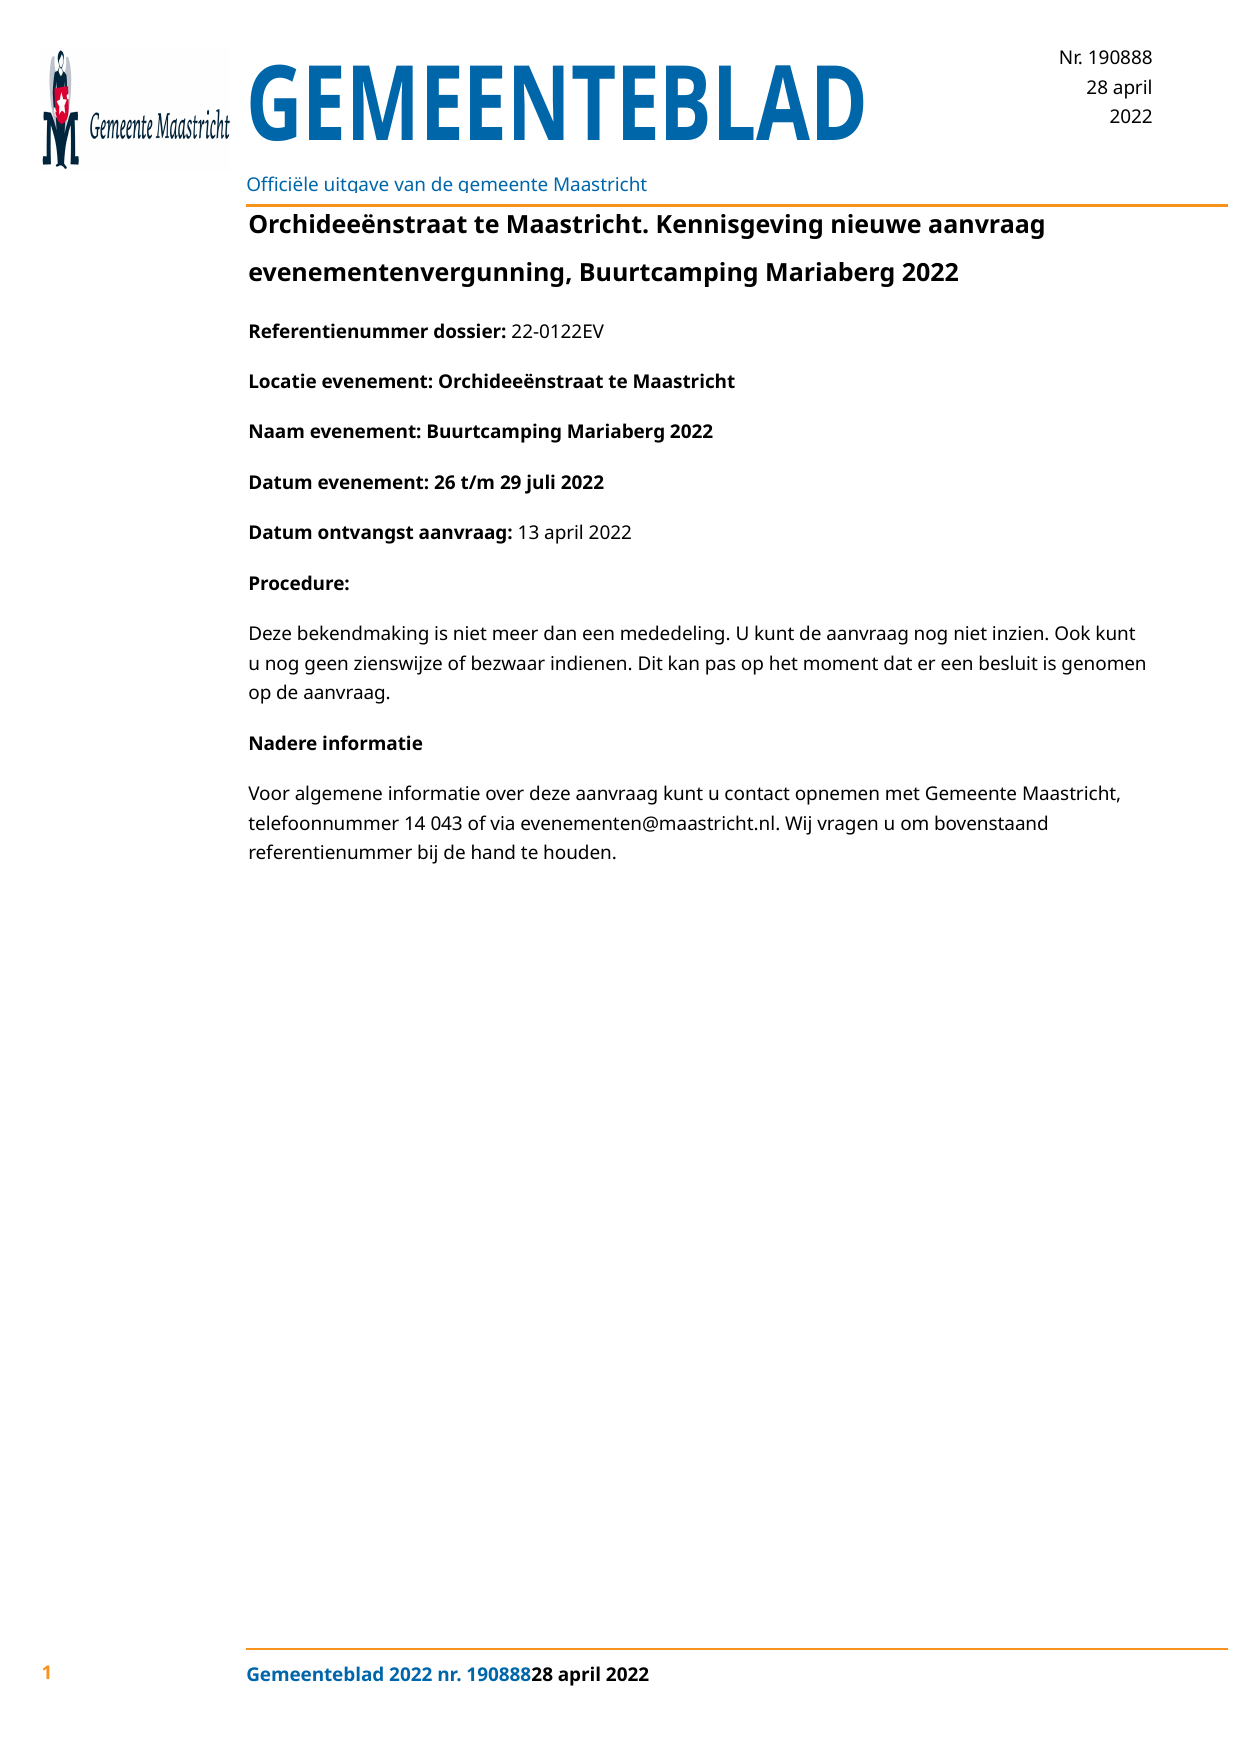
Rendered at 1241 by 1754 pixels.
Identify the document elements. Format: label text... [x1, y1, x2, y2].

text Nadere informatie [248, 730, 1152, 756]
text Locatie evenement: Orchideeënstraat te Maastricht [248, 368, 1152, 394]
text Orchideeënstraat te Maastricht. Kennisgeving nieuwe aanvraag evenementenvergunning, Buurtcamping Mariaberg 2022 [248, 207, 1152, 288]
picture [41, 47, 231, 172]
text Naam evenement: Buurtcamping Mariaberg 2022 [248, 419, 1152, 444]
text Datum evenement: 26 t/m 29 juli 2022 [248, 469, 1152, 495]
text Datum ontvangst aanvraag: 13 april 2022 [248, 519, 1152, 545]
text Procedure: [248, 570, 1152, 596]
text Deze bekendmaking is niet meer dan een mededeling. U kunt de aanvraag nog niet inzien. Ook kunt u nog geen zienswijze of bezwaar indienen. Dit kan pas op het moment dat er een besluit is genomen op de aanvraag. [248, 620, 1152, 705]
text Referentienummer dossier: 22-0122EV [248, 318, 1152, 344]
text Voor algemene informatie over deze aanvraag kunt u contact opnemen met Gemeente Maastricht, telefoonnummer 14 043 of via evenementen@maastricht.nl. Wij vragen u om bovenstaand referentienummer bij de hand te houden. [248, 780, 1152, 865]
